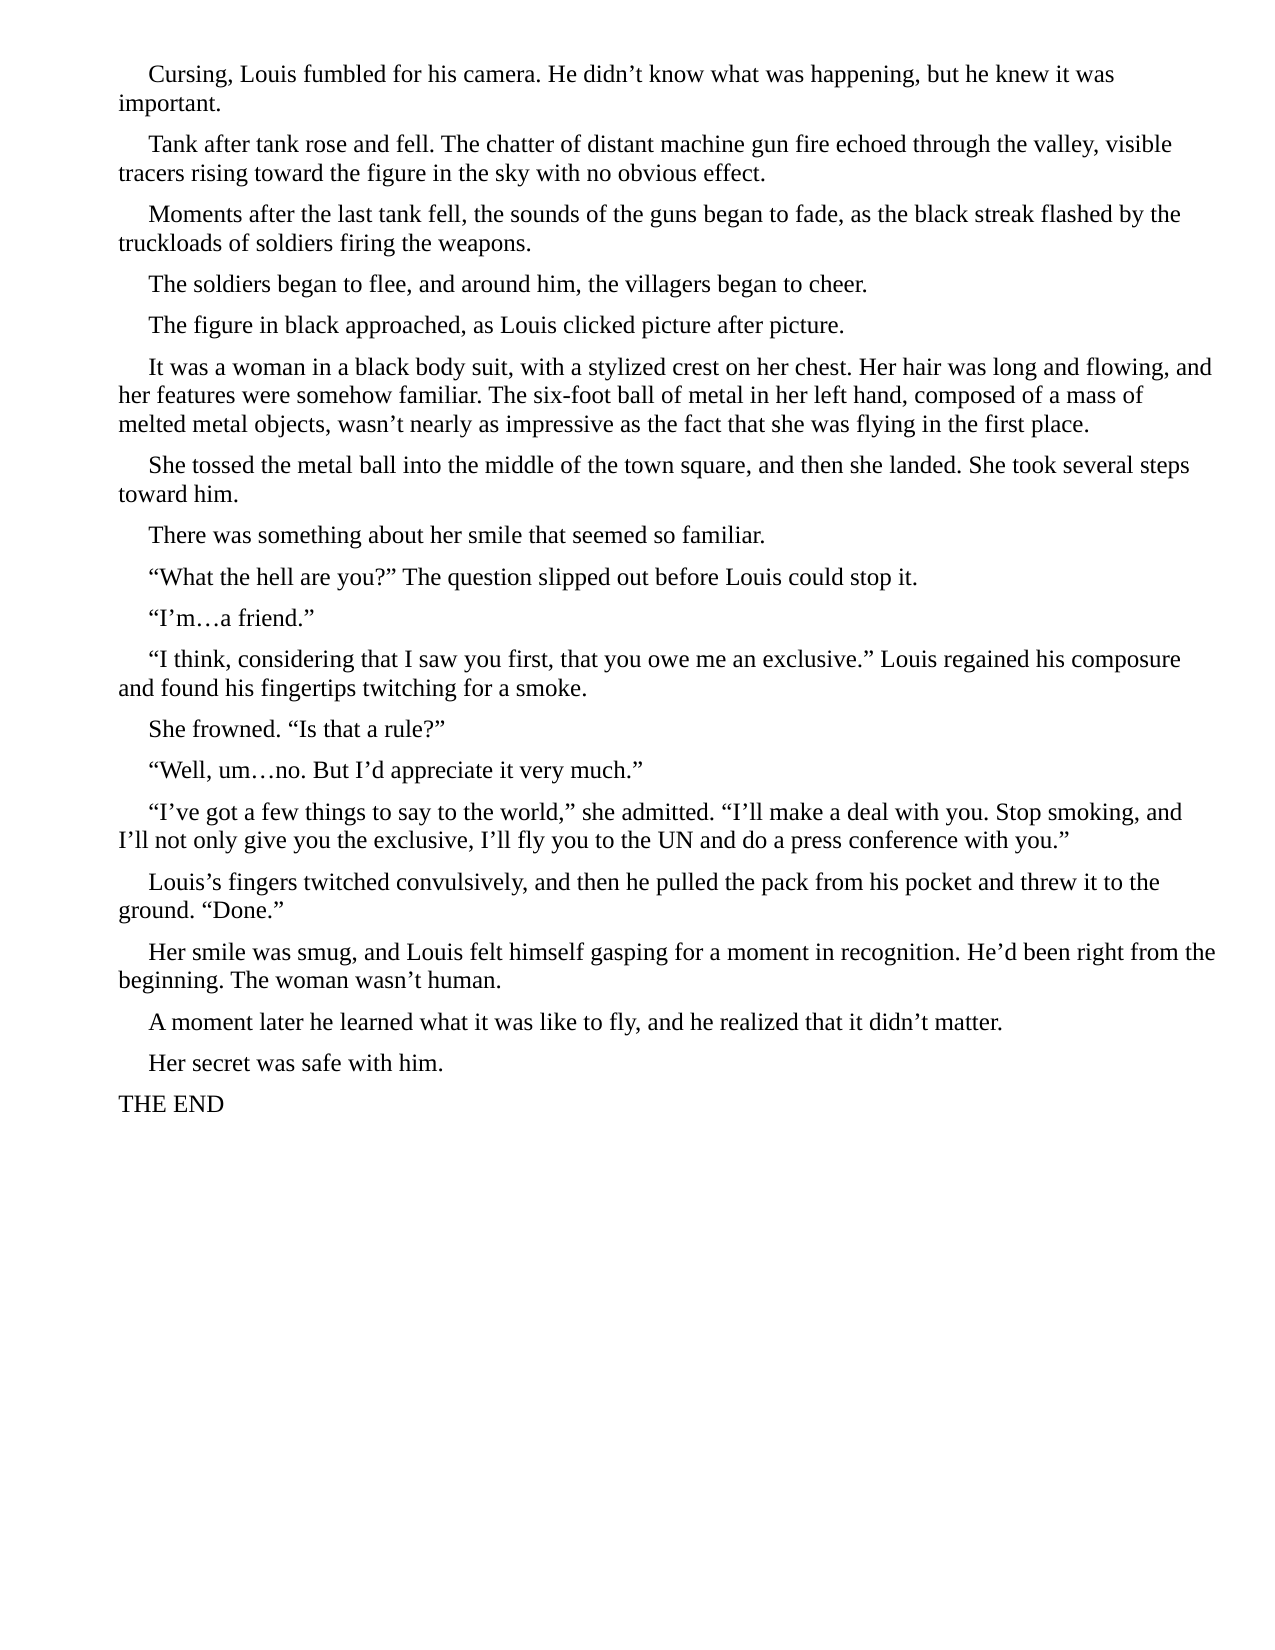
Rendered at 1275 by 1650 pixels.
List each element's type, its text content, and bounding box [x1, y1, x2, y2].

text Her smile was smug, and Louis felt himself gasping for a moment in recognition. He’d been right from the beginning. The woman wasn’t human. [118, 937, 1216, 994]
text Her secret was safe with him. [118, 1048, 1216, 1077]
text Moments after the last tank fell, the sounds of the guns began to fade, as the black streak flashed by the truckloads of soldiers firing the weapons. [118, 199, 1216, 257]
text A moment later he learned what it was like to fly, and he realized that it didn’t matter. [118, 1007, 1216, 1035]
text Tank after tank rose and fell. The chatter of distant machine gun fire echoed through the valley, visible tracers rising toward the figure in the sky with no obvious effect. [118, 129, 1216, 187]
text The figure in black approached, as Louis clicked picture after picture. [118, 310, 1216, 339]
text She frowned. “Is that a rule?” [118, 714, 1216, 743]
text There was something about her smile that seemed so familiar. [118, 520, 1216, 549]
text “I’m…a friend.” [118, 603, 1216, 632]
text Cursing, Louis fumbled for his camera. He didn’t know what was happening, but he knew it was important. [118, 59, 1216, 117]
text “What the hell are you?” The question slipped out before Louis could stop it. [118, 562, 1216, 590]
text Louis’s fingers twitched convulsively, and then he pulled the pack from his pocket and threw it to the ground. “Done.” [118, 867, 1216, 924]
text She tossed the metal ball into the middle of the town square, and then she landed. She took several steps toward him. [118, 450, 1216, 508]
text “I’ve got a few things to say to the world,” she admitted. “I’ll make a deal with you. Stop smoking, and I’ll not only give you the exclusive, I’ll fly you to the UN and do a press conference with you.” [118, 797, 1216, 854]
text “I think, considering that I saw you first, that you owe me an exclusive.” Louis regained his composure and found his fingertips twitching for a smoke. [118, 644, 1216, 702]
text The soldiers began to flee, and around him, the villagers began to cheer. [118, 269, 1216, 298]
text It was a woman in a black body suit, with a stylized crest on her chest. Her hair was long and flowing, and her features were somehow familiar. The six-foot ball of metal in her left hand, composed of a mass of melted metal objects, wasn’t nearly as impressive as the fact that she was flying in the first place. [118, 352, 1216, 438]
text “Well, um…no. But I’d appreciate it very much.” [118, 755, 1216, 784]
text THE END [118, 1089, 1216, 1118]
